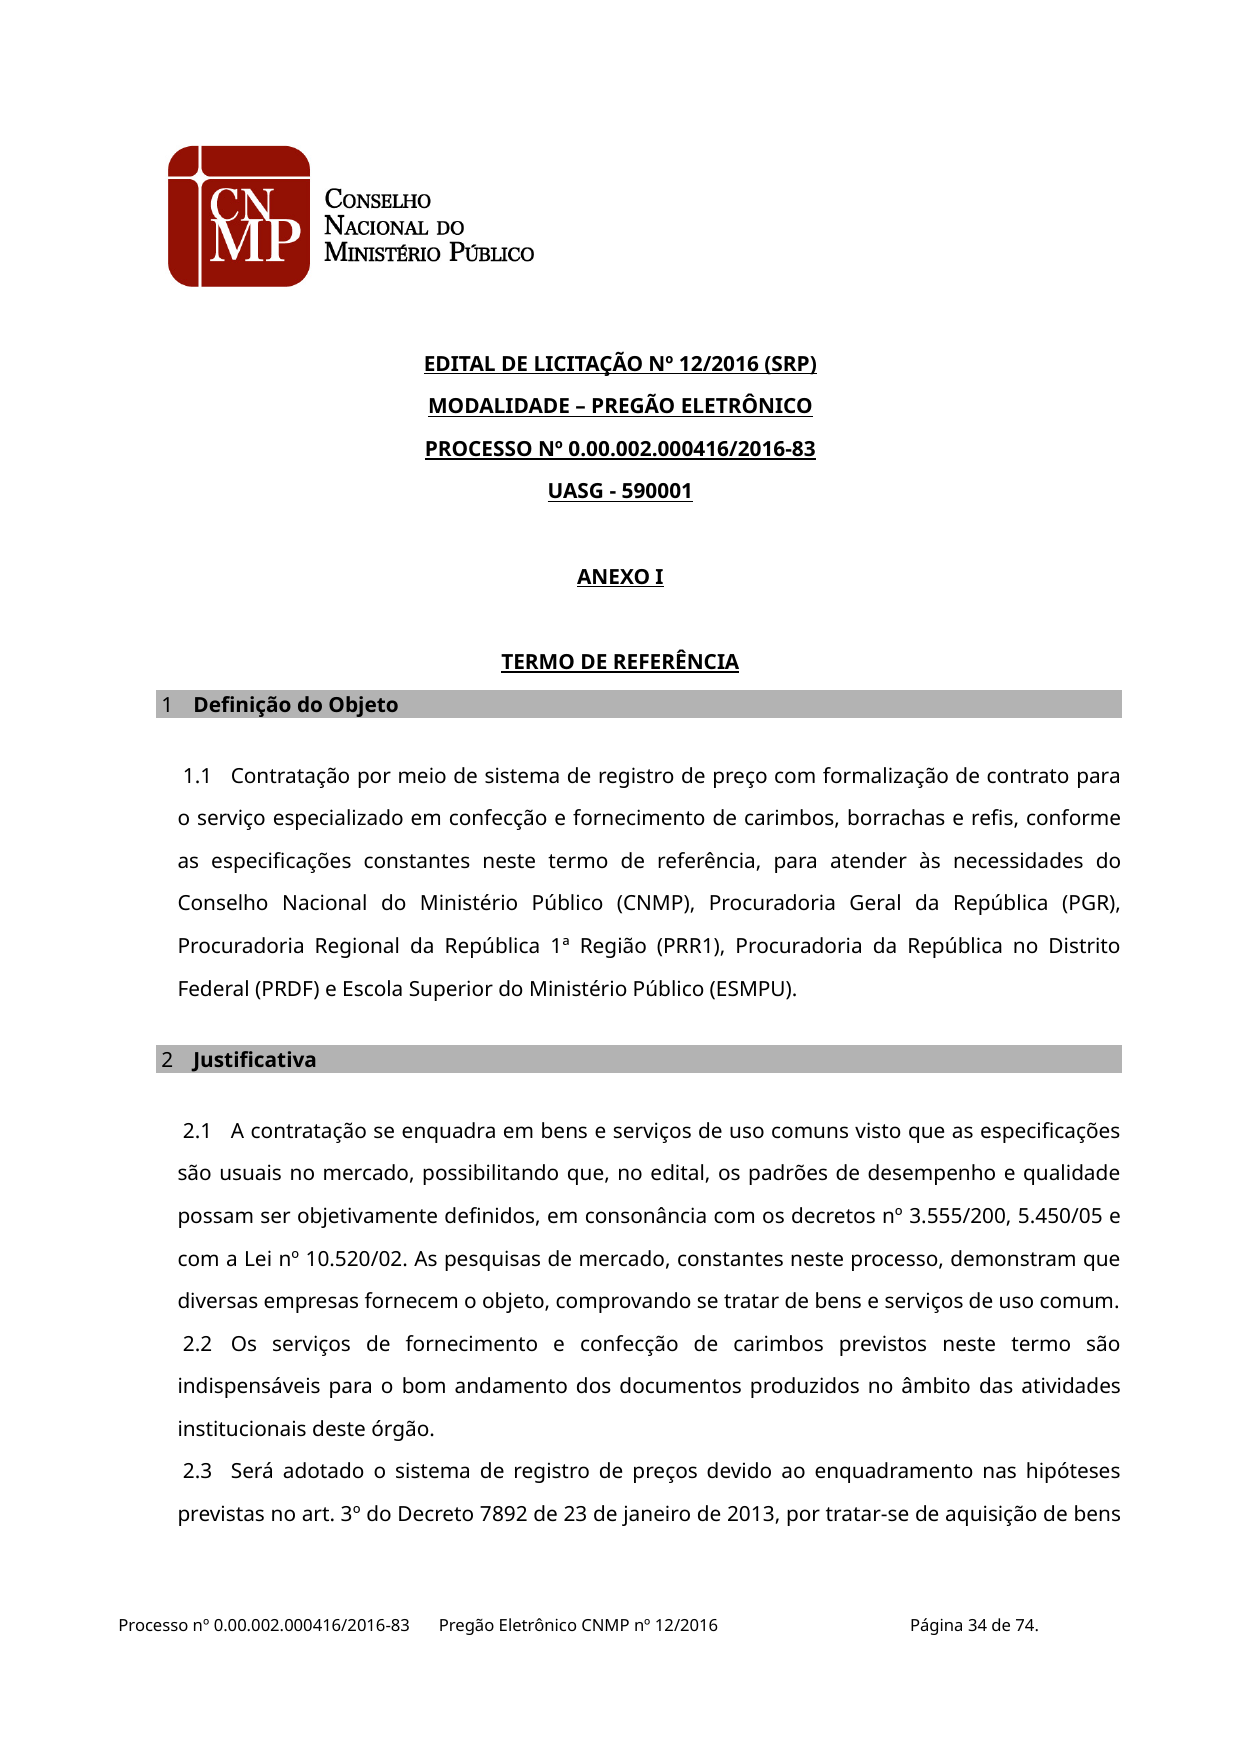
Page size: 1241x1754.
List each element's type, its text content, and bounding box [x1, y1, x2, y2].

text TERMO DE REFERÊNCIA [118, 647, 1122, 676]
list A contratação se enquadra em bens e serviços de uso comuns visto que as especificações são usuais no mercado, possibilitando que, no edital, os padrões de desempenho e qualidade possam ser objetivamente definidos, em consonância com os decretos nº 3.555/200, 5.450/05 e com a Lei nº 10.520/02. As pesquisas de mercado, constantes neste processo, demonstram que diversas empresas fornecem o objeto, comprovando se tratar de bens e serviços de uso comum. [177, 1116, 1122, 1315]
list Justificativa [156, 1045, 1122, 1073]
text EDITAL DE LICITAÇÃO Nº 12/2016 (SRP) [118, 349, 1122, 377]
picture [143, 123, 550, 309]
list Será adotado o sistema de registro de preços devido ao enquadramento nas hipóteses previstas no art. 3º do Decreto 7892 de 23 de janeiro de 2013, por tratar-se de aquisição de bens [177, 1457, 1122, 1528]
list Contratação por meio de sistema de registro de preço com formalização de contrato para o serviço especializado em confecção e fornecimento de carimbos, borrachas e refis, conforme as especificações constantes neste termo de referência, para atender às necessidades do Conselho Nacional do Ministério Público (CNMP), Procuradoria Geral da República (PGR), Procuradoria Regional da República 1ª Região (PRR1), Procuradoria da República no Distrito Federal (PRDF) e Escola Superior do Ministério Público (ESMPU). [177, 761, 1122, 1002]
list Os serviços de fornecimento e confecção de carimbos previstos neste termo são indispensáveis para o bom andamento dos documentos produzidos no âmbito das atividades institucionais deste órgão. [177, 1329, 1122, 1442]
list Definição do Objeto [156, 690, 1122, 718]
text PROCESSO Nº 0.00.002.000416/2016-83 [118, 434, 1122, 462]
text ANEXO I [118, 562, 1122, 590]
text UASG - 590001 [118, 477, 1122, 505]
text MODALIDADE – PREGÃO ELETRÔNICO [118, 391, 1122, 420]
